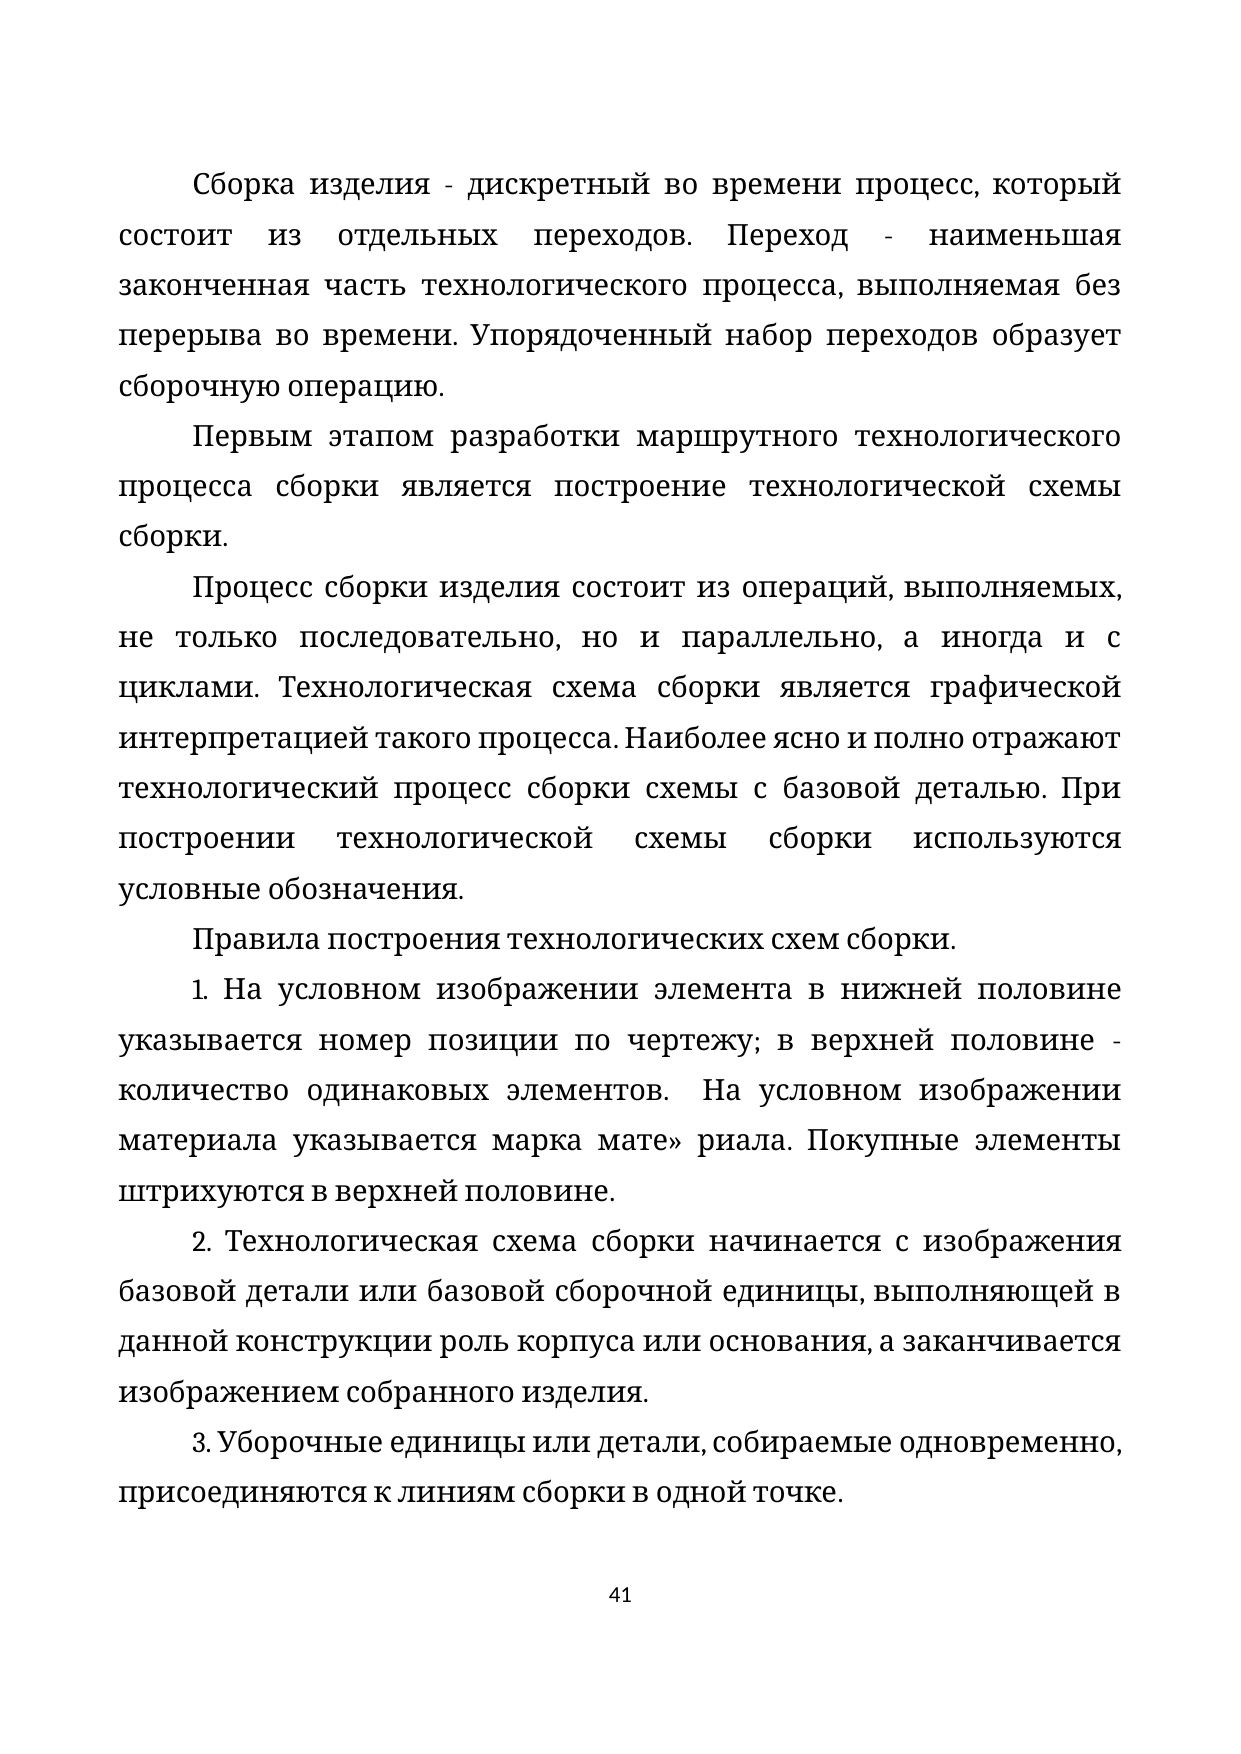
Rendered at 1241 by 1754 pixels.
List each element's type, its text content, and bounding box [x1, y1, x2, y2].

text Процесс сборки изделия состоит из операций, выполняемых, не только последовательно, но и параллельно, а иногда и с циклами. Технологическая схема сборки является графической интерпретацией такого процесса. Наиболее ясно и полно отражают технологический процесс сборки схемы с базовой деталью. При построении технологической схемы сборки используются условные обозначения. [118, 571, 1122, 906]
text Правила построения технологических схем сборки. [118, 923, 1122, 957]
text 3. Уборочные единицы или детали, собираемые одновременно, присоединяются к линиям сборки в одной точке. [118, 1426, 1122, 1510]
text Первым этапом разработки маршрутного технологического процесса сборки является построение технологической схемы сборки. [118, 420, 1122, 554]
text Сборка изделия - дискретный во времени процесс, который состоит из отдельных переходов. Переход - наименьшая законченная часть технологического процесса, выполняемая без перерыва во времени. Упорядоченный набор переходов образует сборочную операцию. [118, 168, 1122, 403]
text 2. Технологическая схема сборки начинается с изображения базовой детали или базовой сборочной единицы, выполняющей в данной конструкции роль корпуса или основания, а заканчивается изображением собранного изделия. [118, 1225, 1122, 1409]
text 1. На условном изображении элемента в нижней половине указывается номер позиции по чертежу; в верхней половине - количество одинаковых элементов. На условном изображении материала указывается марка мате» риала. Покупные элементы штрихуются в верхней половине. [118, 973, 1122, 1208]
